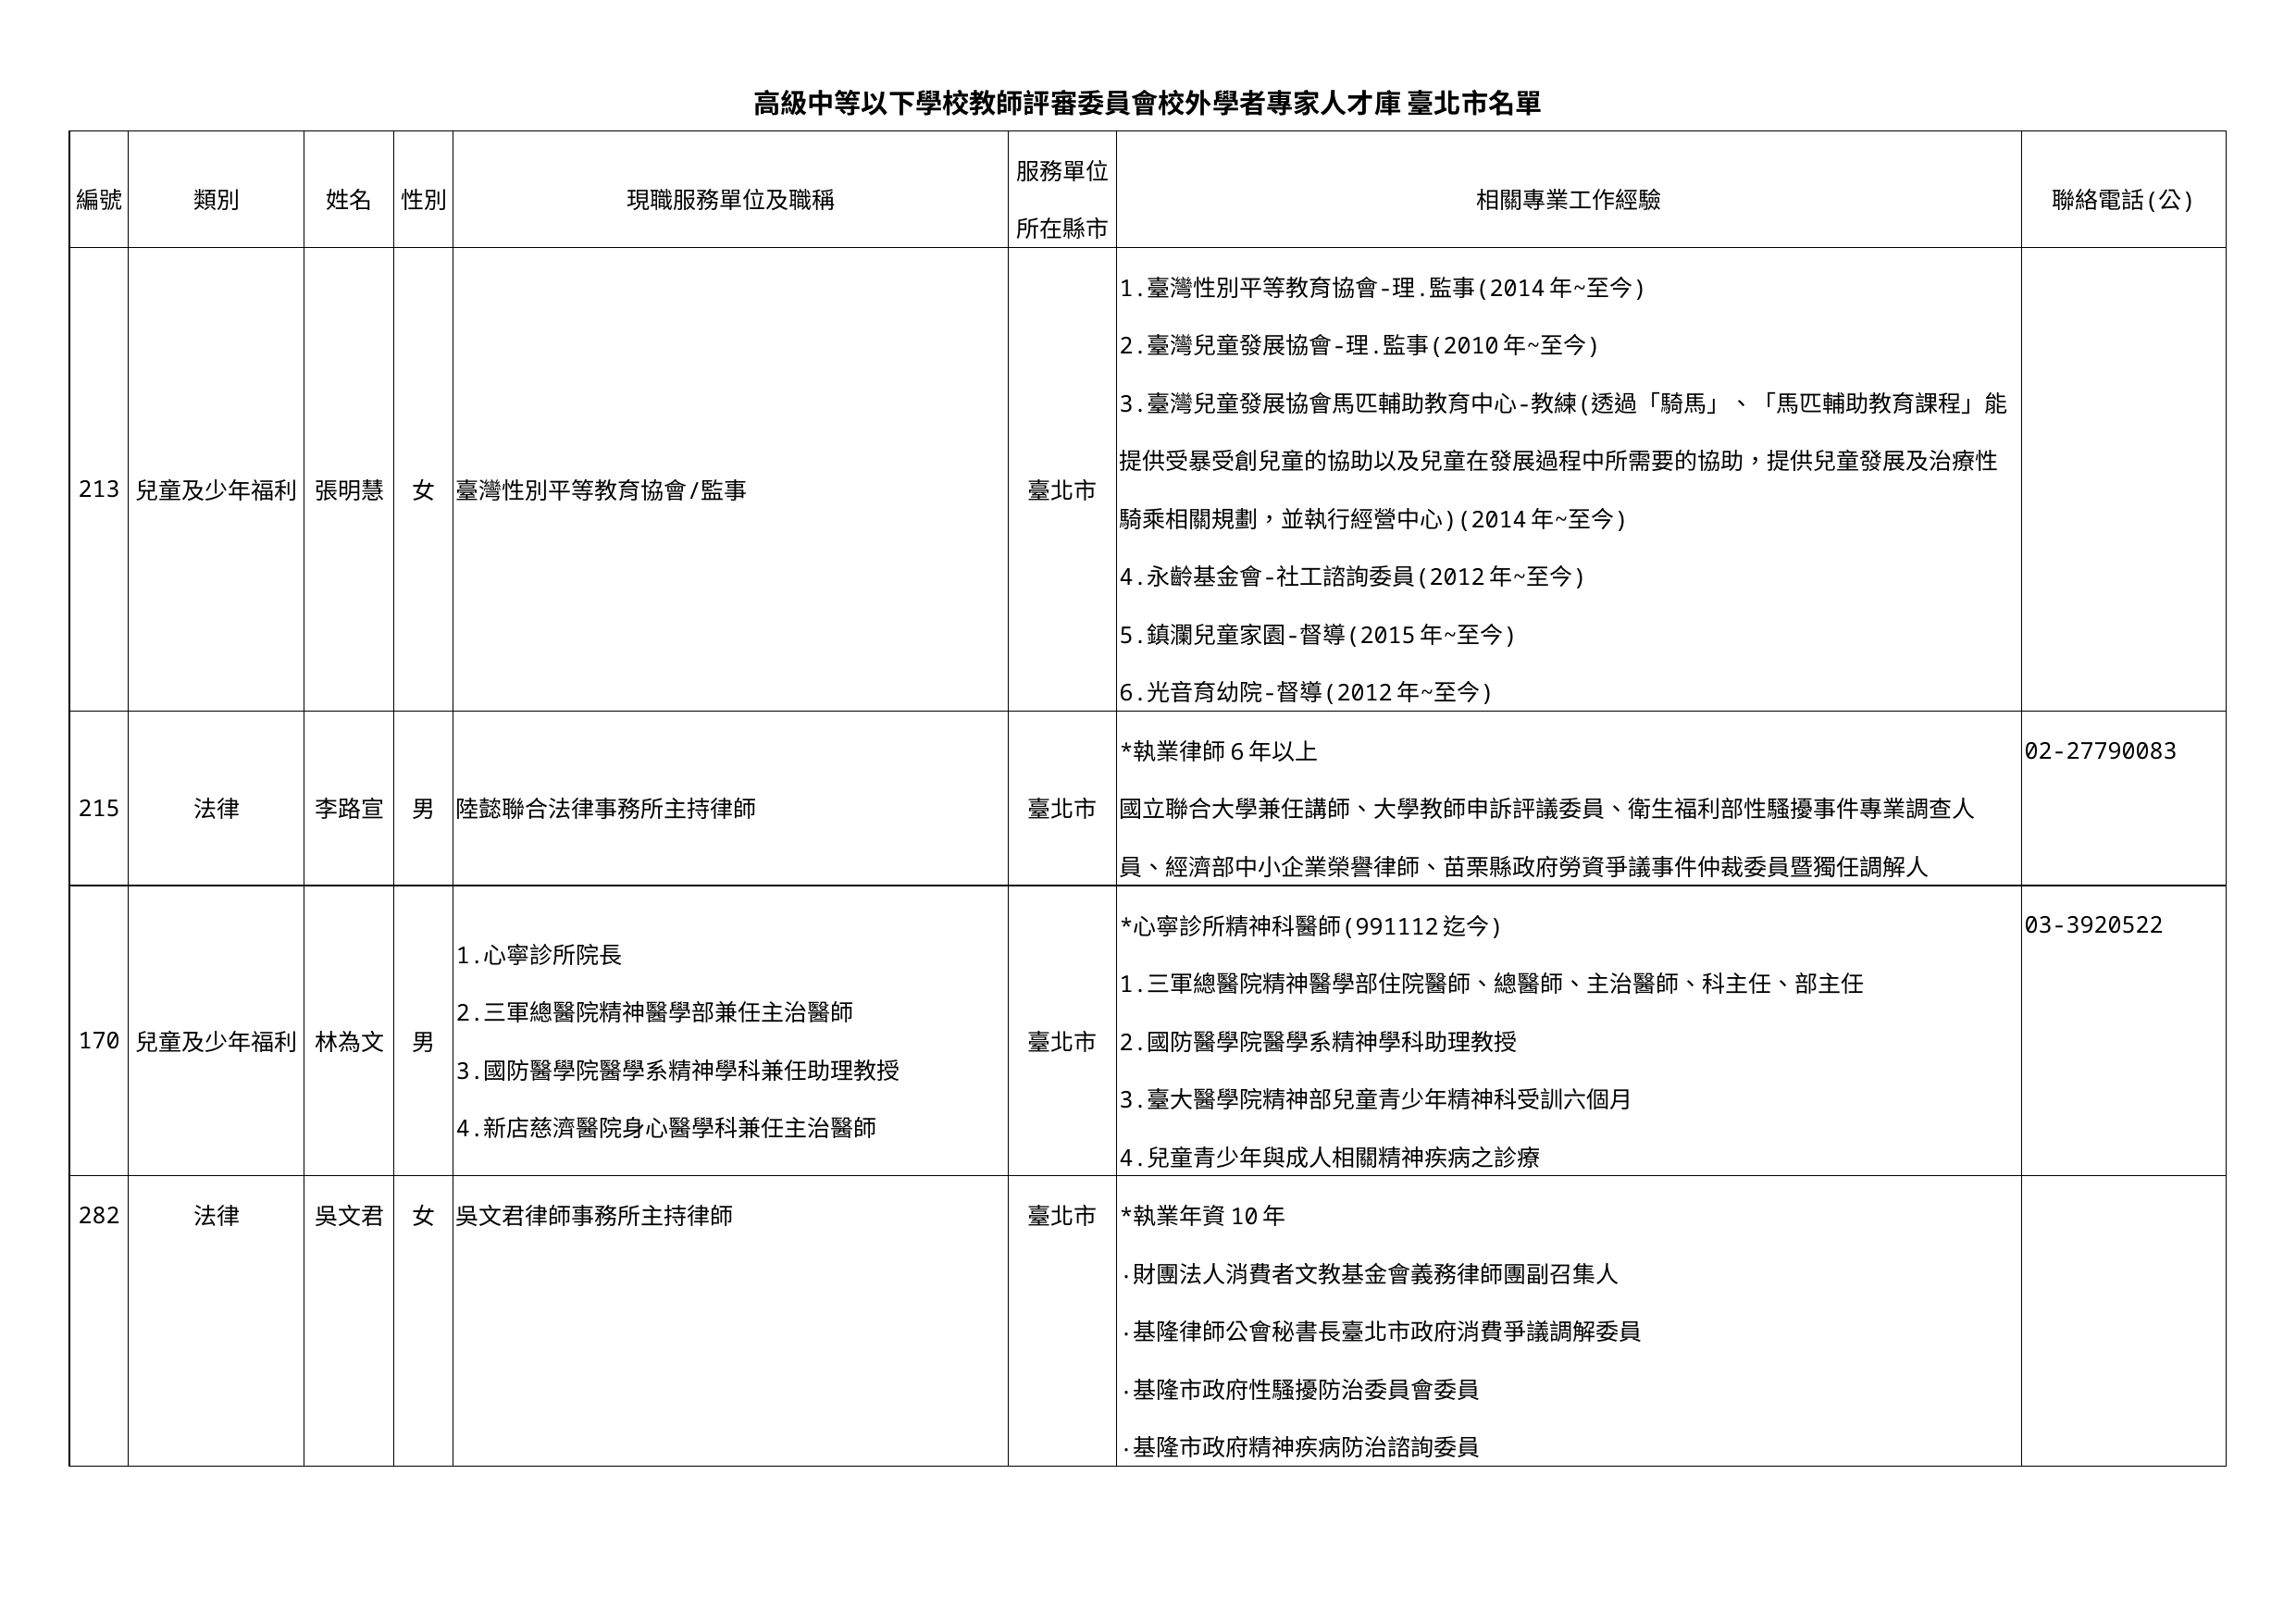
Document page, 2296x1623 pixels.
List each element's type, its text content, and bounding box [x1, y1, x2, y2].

table_cell 兒童及少年福利 [129, 886, 304, 1175]
table_cell *執業律師6年以上 國立聯合大學兼任講師、大學教師申訴評議委員、衛生福利部性騷擾事件專業調查人員、經濟部中小企業榮譽律師、苗栗縣政府勞資爭議事件仲裁委員暨獨任調解人 [1117, 712, 2021, 885]
table_cell 臺北市 [1009, 712, 1116, 885]
table_cell *心寧診所精神科醫師(991112迄今) 1.三軍總醫院精神醫學部住院醫師、總醫師、主治醫師、科主任、部主任 2.國防醫學院醫學系精神學科助理教授 3.臺大醫學院精神部兒童青少年精神科受訓六個月 4.兒童青少年與成人相關精神疾病之診療 [1117, 886, 2021, 1175]
table_header 編號 [70, 131, 128, 247]
table_cell 法律 [129, 1176, 304, 1465]
table_cell 1.臺灣性別平等教育協會-理.監事(2014年~至今) 2.臺灣兒童發展協會-理.監事(2010年~至今) 3.臺灣兒童發展協會馬匹輔助教育中心-教練(透過「騎馬」、「馬匹輔助教育課程」能提供受暴受創兒童的協助以及兒童在發展過程中所需要的協助，提供兒童發展及治療性騎乘相關規劃，並執行經營中心)(2014年~至今) 4.永齡基金會-社工諮詢委員(2012年~至今) 5.鎮瀾兒童家園-督導(2015年~至今) 6.光音育幼院-督導(2012年~至今) [1117, 248, 2021, 711]
table_cell 282 [70, 1176, 128, 1465]
table_cell 法律 [129, 712, 304, 885]
table_cell 170 [70, 886, 128, 1175]
table_cell 1.心寧診所院長 2.三軍總醫院精神醫學部兼任主治醫師 3.國防醫學院醫學系精神學科兼任助理教授 4.新店慈濟醫院身心醫學科兼任主治醫師 [453, 886, 1008, 1175]
table_cell 張明慧 [304, 248, 393, 711]
table_header 類別 [129, 131, 304, 247]
table_cell 陸懿聯合法律事務所主持律師 [453, 712, 1008, 885]
table_cell 林為文 [304, 886, 393, 1175]
table_cell 215 [70, 712, 128, 885]
table_cell *執業年資10年 ‧財團法人消費者文教基金會義務律師團副召集人 ‧基隆律師公會秘書長臺北市政府消費爭議調解委員 ‧基隆市政府性騷擾防治委員會委員 ‧基隆市政府精神疾病防治諮詢委員 [1117, 1176, 2021, 1465]
table_cell 男 [394, 886, 453, 1175]
table_cell 吳文君 [304, 1176, 393, 1465]
table_cell 兒童及少年福利 [129, 248, 304, 711]
table_header 聯絡電話(公) [2022, 131, 2226, 247]
table_cell 03-3920522 [2022, 886, 2226, 1175]
table_cell 臺北市 [1009, 886, 1116, 1175]
table_header 性別 [394, 131, 453, 247]
table_cell 臺灣性別平等教育協會/監事 [453, 248, 1008, 711]
table_cell 02-27790083 [2022, 712, 2226, 885]
table_header 姓名 [304, 131, 393, 247]
table_cell 李路宣 [304, 712, 393, 885]
table_header 相關專業工作經驗 [1117, 131, 2021, 247]
table_cell [2022, 1176, 2226, 1465]
table_cell 女 [394, 248, 453, 711]
table_cell 213 [70, 248, 128, 711]
table_cell 臺北市 [1009, 248, 1116, 711]
table_cell 女 [394, 1176, 453, 1465]
table_header 現職服務單位及職稱 [453, 131, 1008, 247]
table_cell 男 [394, 712, 453, 885]
table_cell [2022, 248, 2226, 711]
table_cell 臺北市 [1009, 1176, 1116, 1465]
table_header 服務單位所在縣市 [1009, 131, 1116, 247]
table_cell 吳文君律師事務所主持律師 [453, 1176, 1008, 1465]
